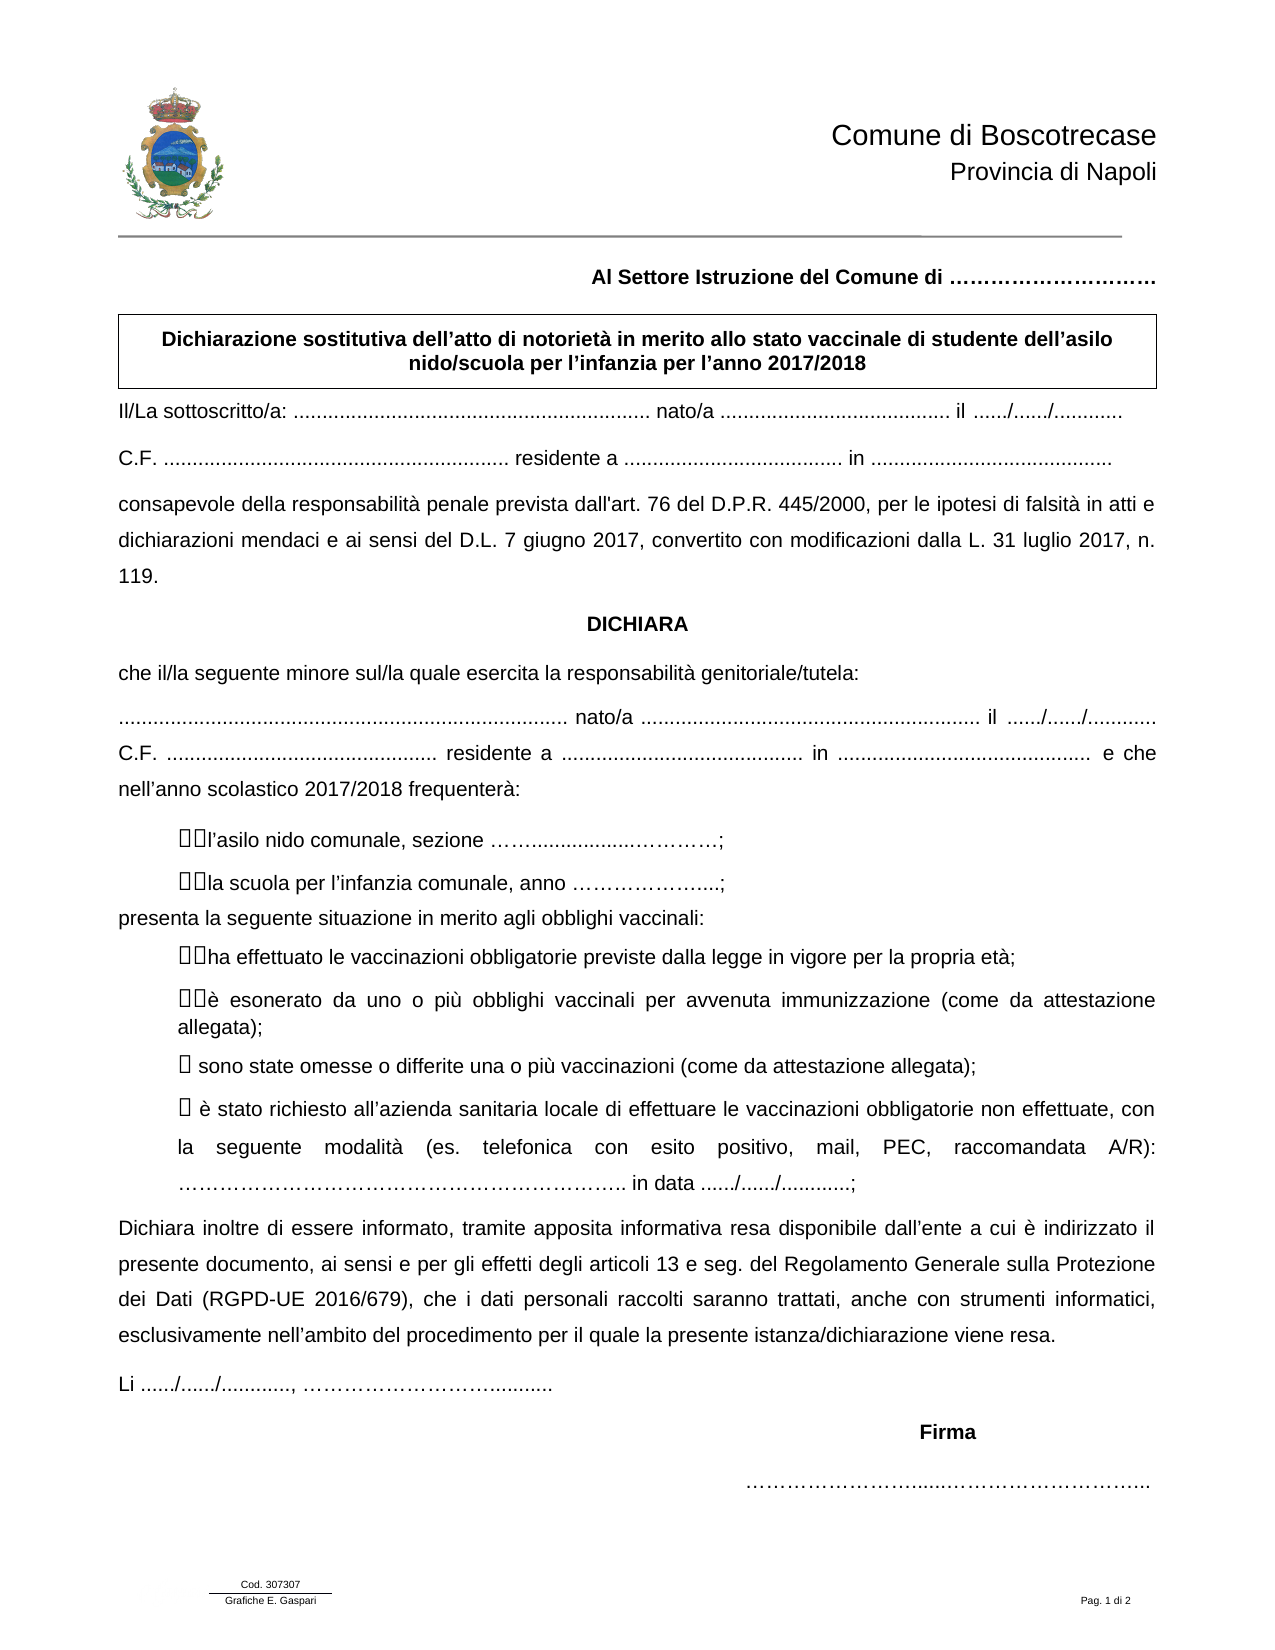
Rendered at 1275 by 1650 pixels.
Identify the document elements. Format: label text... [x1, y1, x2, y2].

text Il/La sottoscritto/a: .............................................................. nato/a ........................................ il ....../....../............ [118, 399, 1157, 423]
text ha effettuato le vaccinazioni obbligatorie previste dalla legge in vigore per la propria età; [177, 938, 1157, 972]
text Provincia di Napoli [224, 157, 1157, 185]
text Dichiara inoltre di essere informato, tramite apposita informativa resa disponibile dall’ente a cui è indirizzato il presente documento, ai sensi e per gli effetti degli articoli 13 e seg. del Regolamento Generale sulla Protezione dei Dati (RGPD-UE 2016/679), che i dati personali raccolti saranno trattati, anche con strumenti informatici, esclusivamente nell’ambito del procedimento per il quale la presente istanza/dichiarazione viene resa. [118, 1215, 1157, 1347]
text .............................................................................. nato/a ........................................................... il ....../....../............ C.F. ............................................... residente a .......................................... in ............................................ e che nell’anno scolastico 2017/2018 frequenterà: [118, 705, 1157, 801]
text la scuola per l’infanzia comunale, anno ………………....; [177, 863, 1157, 897]
text ……………………......………………………... [118, 1468, 1157, 1492]
text Li ....../....../............, ………………………........... [118, 1372, 1157, 1396]
picture [122, 87, 224, 219]
text C.F. ............................................................ residente a ...................................... in .......................................... [118, 445, 1157, 469]
text l’asilo nido comunale, sezione ……..................…………; [177, 821, 1157, 855]
text Firma [118, 1420, 1157, 1444]
text Comune di Boscotrecase [224, 118, 1157, 152]
text  è stato richiesto all’azienda sanitaria locale di effettuare le vaccinazioni obbligatorie non effettuate, con la seguente modalità (es. telefonica con esito positivo, mail, PEC, raccomandata A/R): ……………………………………………………….. in data ....../....../............; [177, 1089, 1157, 1195]
text Al Settore Istruzione del Comune di ………………………… [118, 265, 1157, 289]
text  sono state omesse o differite una o più vaccinazioni (come da attestazione allegata); [177, 1047, 1157, 1081]
text è esonerato da uno o più obblighi vaccinali per avvenuta immunizzazione (come da attestazione allegata); [177, 980, 1157, 1038]
text DICHIARA [118, 612, 1157, 636]
text che il/la seguente minore sul/la quale esercita la responsabilità genitoriale/tutela: [118, 661, 1157, 684]
text consapevole della responsabilità penale prevista dall'art. 76 del D.P.R. 445/2000, per le ipotesi di falsità in atti e dichiarazioni mendaci e ai sensi del D.L. 7 giugno 2017, convertito con modificazioni dalla L. 31 luglio 2017, n. 119. [118, 492, 1157, 588]
text presenta la seguente situazione in merito agli obblighi vaccinali: [118, 906, 1157, 930]
table_header Dichiarazione sostitutiva dell’atto di notorietà in merito allo stato vaccinale di studente dell’asilo nido/scuola per l’infanzia per l’anno 2017/2018 [119, 315, 1156, 388]
